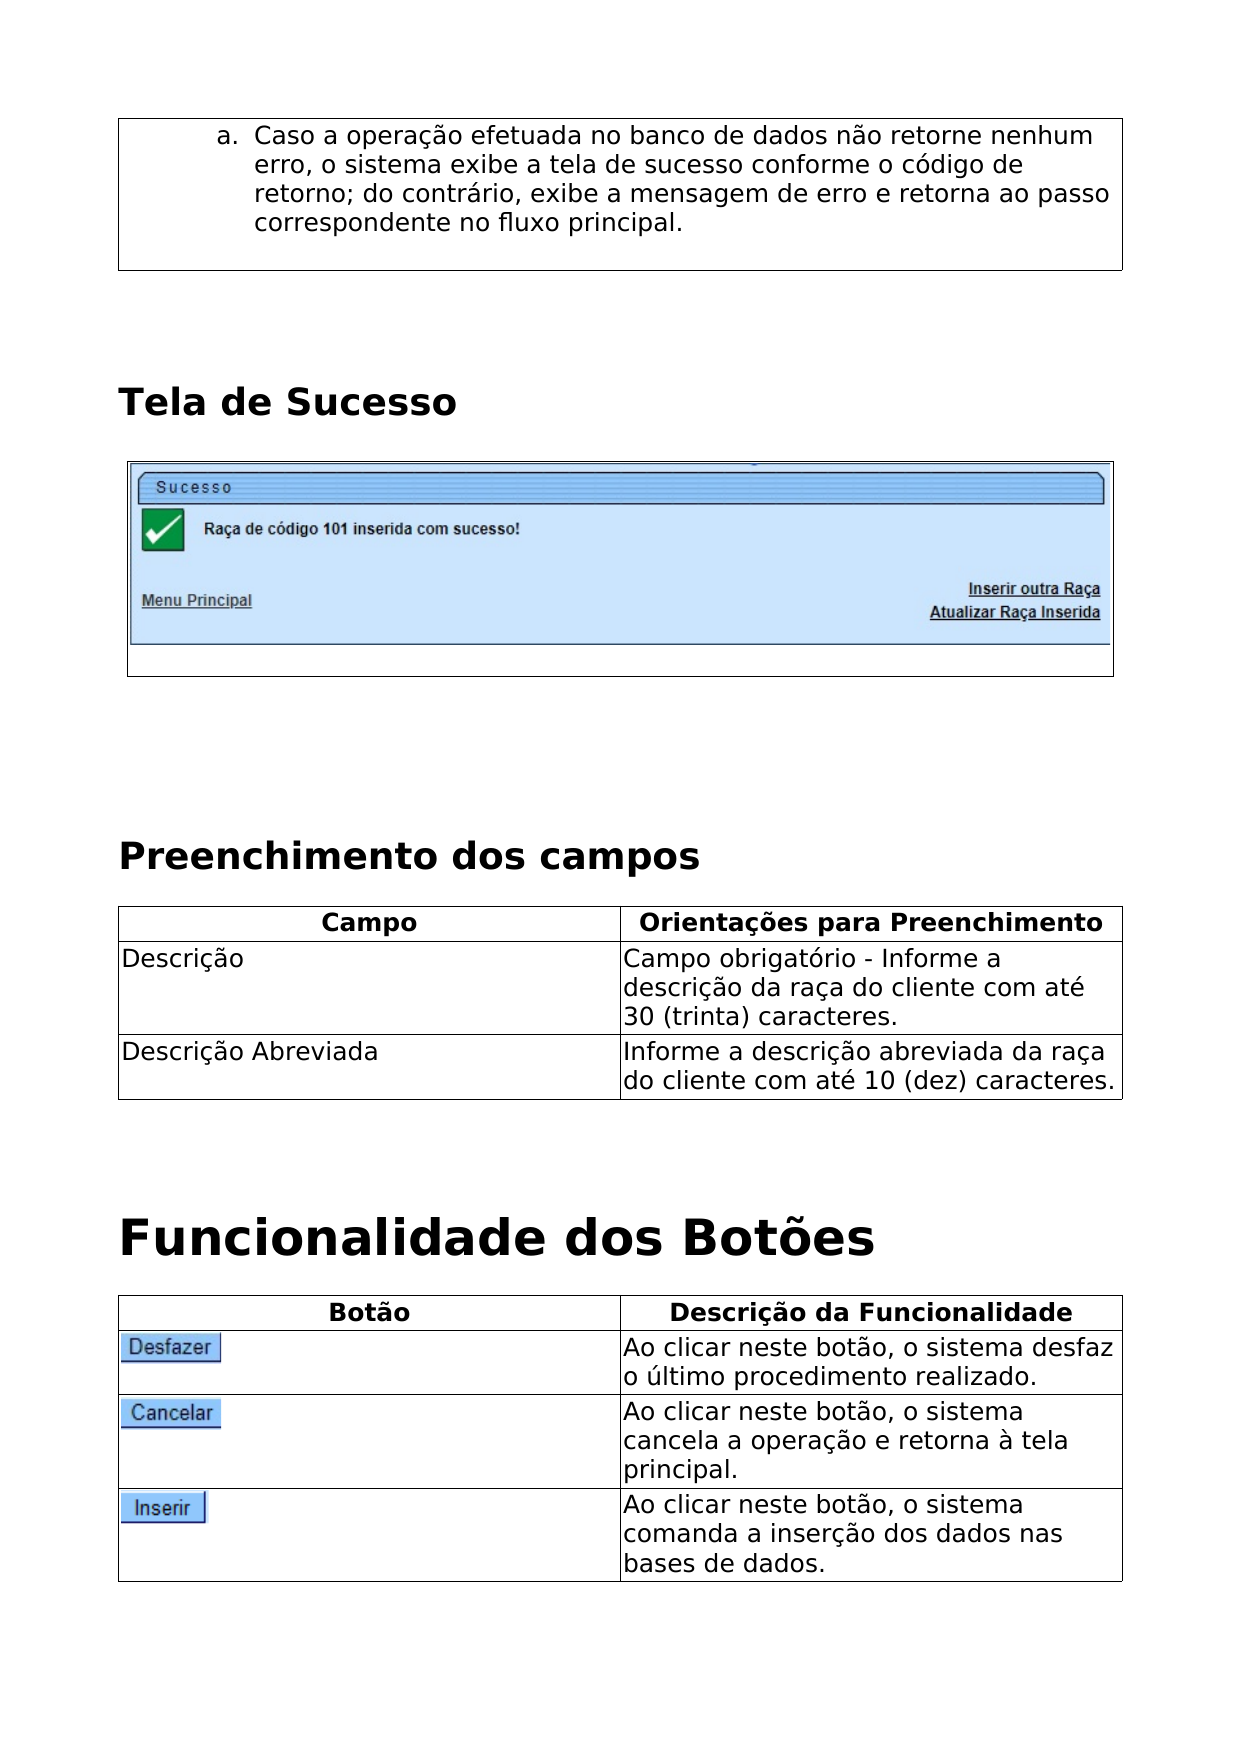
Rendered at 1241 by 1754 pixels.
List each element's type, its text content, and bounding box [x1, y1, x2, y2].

table_cell Descrição Abreviada [119, 1035, 620, 1098]
table_header Botão [119, 1296, 620, 1330]
subtitle Preenchimento dos campos [118, 835, 1122, 878]
table_header Descrição da Funcionalidade [621, 1296, 1122, 1330]
table_header Acima, informe obrigatoriamente a Descrição da raça do cliente com o máximo de 30 caracteres. Depois, sua Descrição Abreviada, com até 10 caracteres. Em seguida, clique em . O sistema efetua algumas validações: Verificar preenchimento dos campos: Caso o usuário não informe ou selecione o conteúdo de algum campo obrigatório, o sistema exibe a mensagem: Informe «nome do campo que não foi preenchido ou selecionado» e retorna para o passo correspondente no fluxo principal. Validar campos textuais: Caso o usuário tenha informado algum caractere especial (&,%,$,@, #, etc.) em algum campo textual, o sistema exibe a mensagem: «Nome do campo textual» possui caracteres especiais e retorna para o passo correspondente no fluxo principal. Caso o usuário tenha informado algum dígito em algum campo textual, o sistema exibe a mensagem: O campo «Nome do campo textual» possui caracteres inválidos e retorna para o passo correspondente no fluxo principal. Verificar existência da descrição: Caso a Descrição informada já exista, o sistema exibe a mensagem: A descrição de Cliente Raça especificada já existe e retorna para o passo correspondente no fluxo principal. Verificar sucesso da operação: Caso a operação efetuada no banco de dados não retorne nenhum erro, o sistema exibe a tela de sucesso conforme o código de retorno; do contrário, exibe a mensagem de erro e retorna ao passo correspondente no fluxo principal. [119, 119, 1122, 270]
table_cell Descrição [119, 942, 620, 1034]
table_cell [119, 1395, 620, 1487]
subtitle Funcionalidade dos Botões [118, 1209, 1122, 1267]
subtitle Tela de Sucesso [118, 381, 1122, 424]
picture [121, 1397, 222, 1430]
table_cell Ao clicar neste botão, o sistema comanda a inserção dos dados nas bases de dados. [621, 1489, 1122, 1581]
picture [121, 1490, 209, 1525]
table_cell Ao clicar neste botão, o sistema desfaz o último procedimento realizado. [621, 1331, 1122, 1394]
table_cell [119, 1331, 620, 1394]
table_header [128, 462, 1113, 676]
table_cell Campo obrigatório - Informe a descrição da raça do cliente com até 30 (trinta) caracteres. [621, 942, 1122, 1034]
picture [121, 1332, 222, 1364]
table_header Campo [119, 907, 620, 941]
table_cell [119, 1489, 620, 1581]
table_cell Ao clicar neste botão, o sistema cancela a operação e retorna à tela principal. [621, 1395, 1122, 1487]
picture [129, 463, 1111, 645]
table_cell Informe a descrição abreviada da raça do cliente com até 10 (dez) caracteres. [621, 1035, 1122, 1098]
table_header Orientações para Preenchimento [621, 907, 1122, 941]
